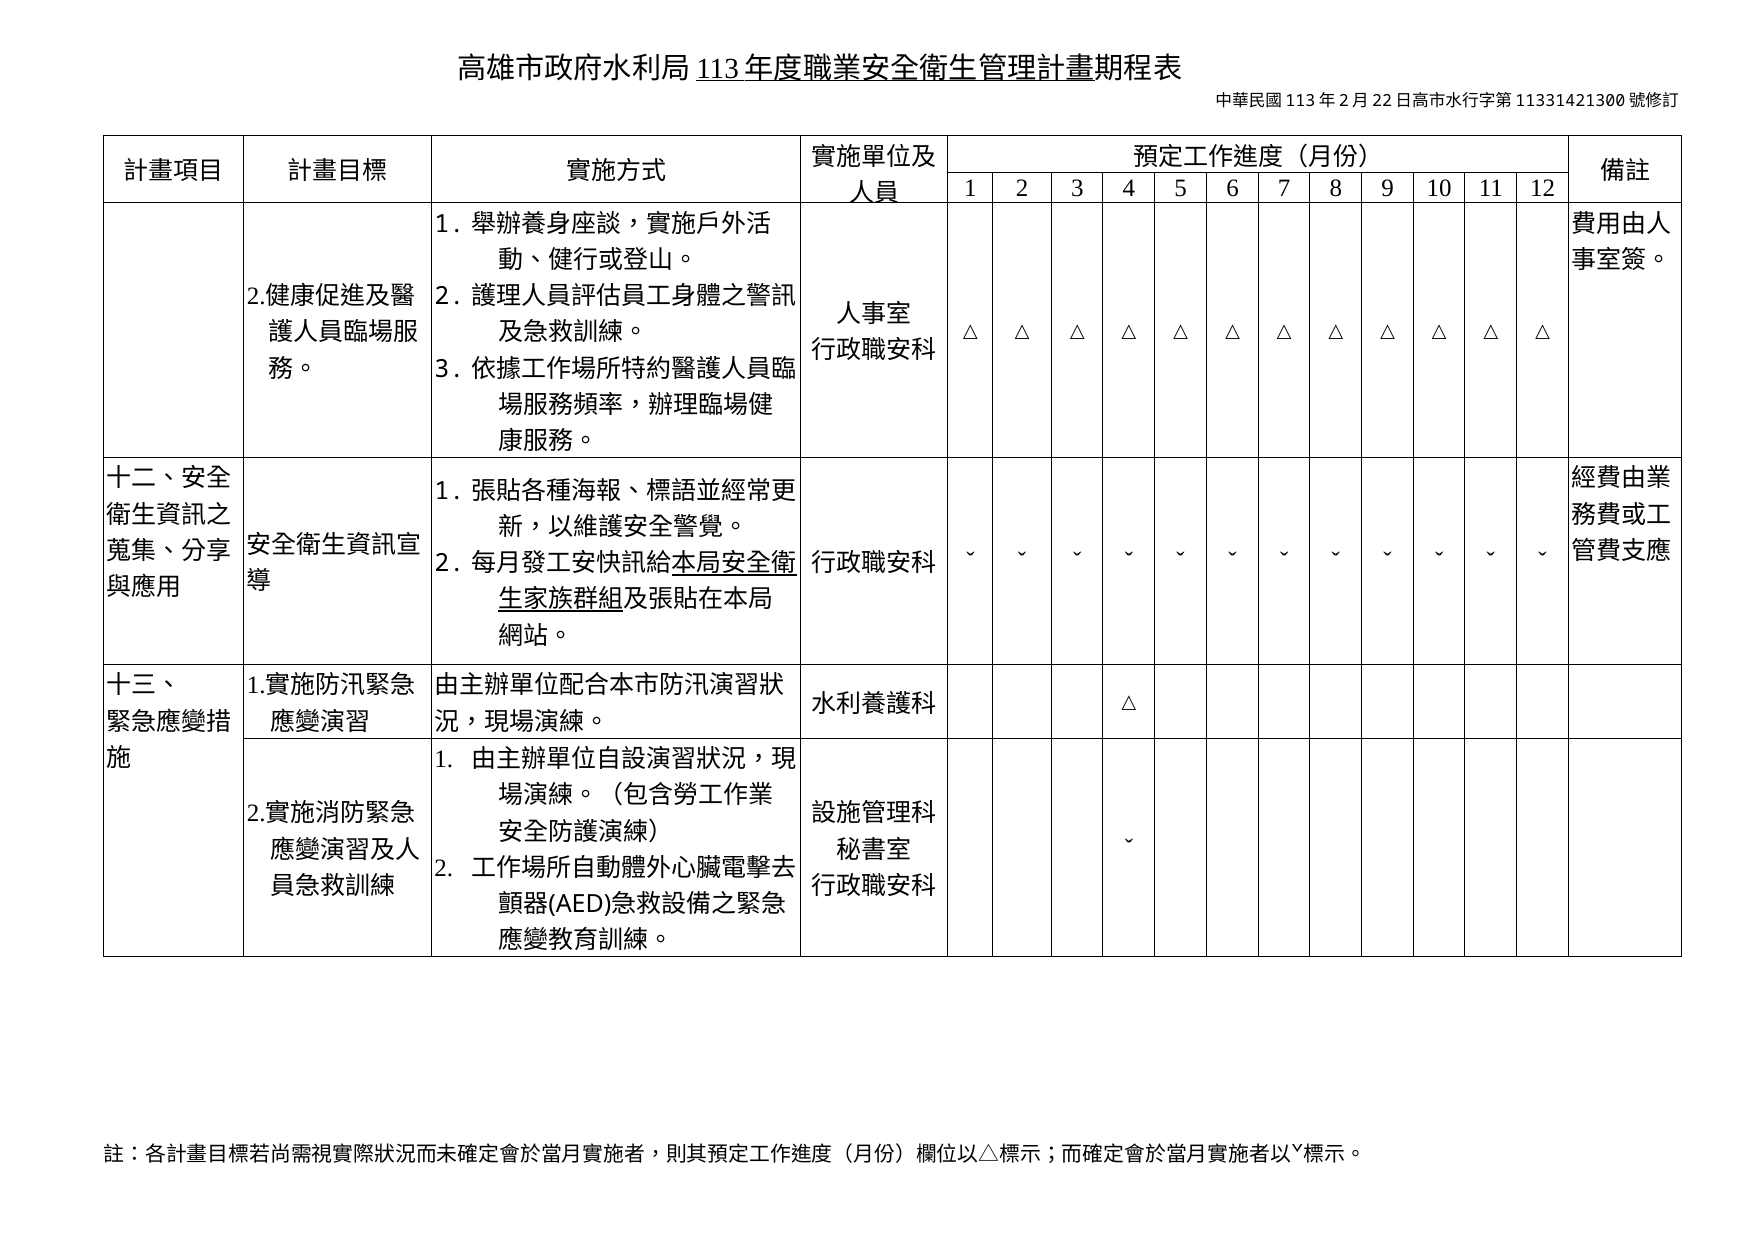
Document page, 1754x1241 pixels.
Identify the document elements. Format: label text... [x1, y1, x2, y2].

table_cell 10 [1414, 173, 1464, 202]
table_cell ˇ [948, 458, 992, 664]
table_cell [1517, 739, 1568, 956]
table_cell [1310, 739, 1361, 956]
table_cell 設施管理科 秘書室 行政職安科 [801, 739, 947, 956]
table_cell 實施單位及人員 [801, 136, 947, 202]
table_cell ˇ [1155, 458, 1206, 664]
table_cell 行政職安科 [801, 458, 947, 664]
table_cell ˇ [1414, 458, 1464, 664]
table_cell 計畫目標 [244, 136, 431, 202]
table_cell △ [993, 203, 1051, 457]
table_cell △ [1155, 203, 1206, 457]
table_cell [948, 665, 992, 737]
table_cell [1569, 739, 1681, 956]
table_cell △ [1362, 203, 1413, 457]
table_header 高雄市政府水利局113年度職業安全衛生管理計畫期程表 中華民國113年2月22日高市水行字第11331421300號修訂 [103, 44, 1681, 135]
table_cell [1207, 739, 1258, 956]
table_cell 2 [993, 173, 1051, 202]
table_cell △ [1103, 203, 1154, 457]
table_cell △ [948, 203, 992, 457]
table_cell 安全衛生資訊宣 導 [244, 458, 431, 664]
table_cell [1414, 665, 1464, 737]
table_cell △ [1414, 203, 1464, 457]
table_cell 3 [1052, 173, 1102, 202]
table_cell ˇ [1310, 458, 1361, 664]
table_cell 十二、安全衛生資訊之蒐集、分享與應用 [104, 458, 243, 664]
table_cell [104, 203, 243, 457]
table_cell 預定工作進度（月份） [948, 136, 1568, 172]
table_cell 由主辦單位配合本市防汛演習狀況，現場演練。 [432, 665, 800, 737]
table_cell [1052, 739, 1102, 956]
table_cell [1465, 665, 1516, 737]
table_cell 備註 [1569, 136, 1681, 202]
table_cell ˇ [1052, 458, 1102, 664]
table_cell [1259, 739, 1309, 956]
table_cell △ [1207, 203, 1258, 457]
table_cell 6 [1207, 173, 1258, 202]
table_cell ˇ [1362, 458, 1413, 664]
table_cell 經費由業務費或工管費支應 [1569, 458, 1681, 664]
table_cell [1517, 665, 1568, 737]
table_cell △ [1259, 203, 1309, 457]
table_cell 水利養護科 [801, 665, 947, 737]
table_cell [1414, 739, 1464, 956]
table_cell [1259, 665, 1309, 737]
table_cell ˇ [1517, 458, 1568, 664]
table_cell 7 [1259, 173, 1309, 202]
table_cell [1155, 665, 1206, 737]
table_cell △ [1310, 203, 1361, 457]
table_cell 計畫項目 [104, 136, 243, 202]
table_cell 2.實施消防緊急應變演習及人員急救訓練 [244, 739, 431, 956]
table_cell ˇ [1465, 458, 1516, 664]
table_cell △ [1465, 203, 1516, 457]
table_cell 1 [948, 173, 992, 202]
table_cell 張貼各種海報、標語並經常更新，以維護安全警覺。 每月發工安快訊給本局安全衛生家族群組及張貼在本局網站。 [432, 458, 800, 664]
table_cell [1207, 665, 1258, 737]
table_cell [1052, 665, 1102, 737]
table_cell △ [1103, 665, 1154, 737]
table_cell 實施方式 [432, 136, 800, 202]
table_cell 4 [1103, 173, 1154, 202]
table_cell 8 [1310, 173, 1361, 202]
table_cell ˇ [1103, 458, 1154, 664]
table_cell [1155, 739, 1206, 956]
table_cell 費用由人事室簽。 [1569, 203, 1681, 457]
table_cell 1.實施防汛緊急應變演習 [244, 665, 431, 737]
table_cell 5 [1155, 173, 1206, 202]
table_cell [1362, 665, 1413, 737]
table_cell [948, 739, 992, 956]
table_cell 9 [1362, 173, 1413, 202]
table_cell [1569, 665, 1681, 737]
table_cell ˇ [1207, 458, 1258, 664]
table_cell [1362, 739, 1413, 956]
table_cell ˇ [1103, 739, 1154, 956]
table_cell 舉辦養身座談，實施戶外活動、健行或登山。 護理人員評估員工身體之警訊及急救訓練。 依據工作場所特約醫護人員臨場服務頻率，辦理臨場健康服務。 [432, 203, 800, 457]
table_cell 十三、 緊急應變措施 [104, 665, 243, 956]
table_cell ˇ [993, 458, 1051, 664]
table_cell [993, 739, 1051, 956]
table_cell [993, 665, 1051, 737]
table_cell 2.健康促進及醫護人員臨場服務。 [244, 203, 431, 457]
table_cell [1310, 665, 1361, 737]
table_cell ˇ [1259, 458, 1309, 664]
table_cell △ [1517, 203, 1568, 457]
table_cell 由主辦單位自設演習狀況，現場演練。（包含勞工作業安全防護演練） 工作場所自動體外心臟電擊去顫器(AED)急救設備之緊急應變教育訓練。 [432, 739, 800, 956]
table_cell △ [1052, 203, 1102, 457]
table_cell 12 [1517, 173, 1568, 202]
table_cell 11 [1465, 173, 1516, 202]
table_cell [1465, 739, 1516, 956]
table_cell 人事室 行政職安科 [801, 203, 947, 457]
